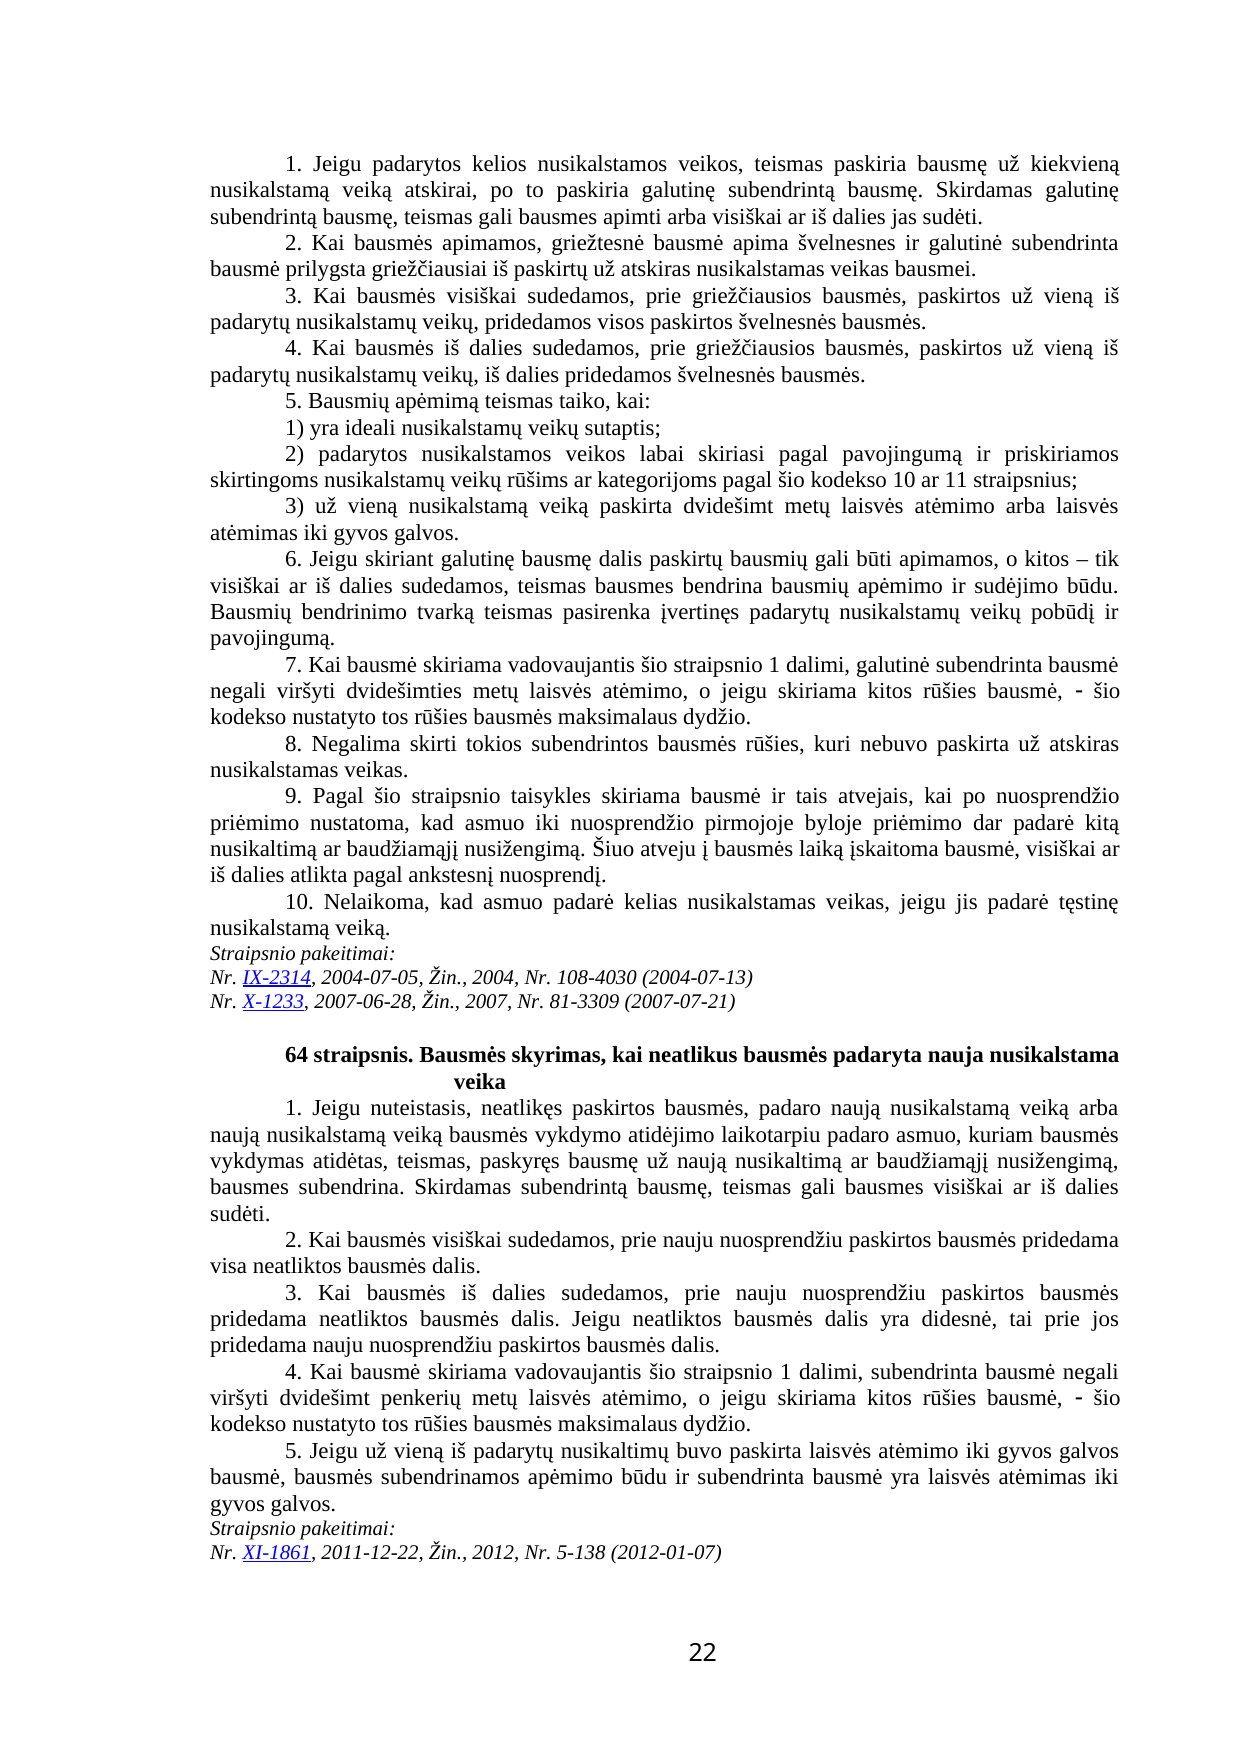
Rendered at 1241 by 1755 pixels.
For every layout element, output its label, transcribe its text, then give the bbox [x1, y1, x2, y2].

text 4. Kai bausmės iš dalies sudedamos, prie griežčiausios bausmės, paskirtos už vieną iš padarytų nusikalstamų veikų, iš dalies pridedamos švelnesnės bausmės. [210, 334, 1120, 387]
text 5. Bausmių apėmimą teismas taiko, kai: [210, 387, 1120, 413]
text 1) yra ideali nusikalstamų veikų sutaptis; [210, 413, 1120, 440]
text Nr. X-1233, 2007-06-28, Žin., 2007, Nr. 81-3309 (2007-07-21) [210, 989, 1120, 1013]
text 5. Jeigu už vieną iš padarytų nusikaltimų buvo paskirta laisvės atėmimo iki gyvos galvos bausmė, bausmės subendrinamos apėmimo būdu ir subendrinta bausmė yra laisvės atėmimas iki gyvos galvos. [210, 1437, 1120, 1516]
text 6. Jeigu skiriant galutinę bausmę dalis paskirtų bausmių gali būti apimamos, o kitos – tik visiškai ar iš dalies sudedamos, teismas bausmes bendrina bausmių apėmimo ir sudėjimo būdu. Bausmių bendrinimo tvarką teismas pasirenka įvertinęs padarytų nusikalstamų veikų pobūdį ir pavojingumą. [210, 545, 1120, 651]
text Nr. IX-2314, 2004-07-05, Žin., 2004, Nr. 108-4030 (2004-07-13) [210, 965, 1120, 989]
text 3. Kai bausmės iš dalies sudedamos, prie nauju nuosprendžiu paskirtos bausmės pridedama neatliktos bausmės dalis. Jeigu neatliktos bausmės dalis yra didesnė, tai prie jos pridedama nauju nuosprendžiu paskirtos bausmės dalis. [210, 1279, 1120, 1358]
text Straipsnio pakeitimai: [210, 1516, 1120, 1540]
text 1. Jeigu nuteistasis, neatlikęs paskirtos bausmės, padaro naują nusikalstamą veiką arba naują nusikalstamą veiką bausmės vykdymo atidėjimo laikotarpiu padaro asmuo, kuriam bausmės vykdymas atidėtas, teismas, paskyręs bausmę už naują nusikaltimą ar baudžiamąjį nusižengimą, bausmes subendrina. Skirdamas subendrintą bausmę, teismas gali bausmes visiškai ar iš dalies sudėti. [210, 1094, 1120, 1226]
text 7. Kai bausmė skiriama vadovaujantis šio straipsnio 1 dalimi, galutinė subendrinta bausmė negali viršyti dvidešimties metų laisvės atėmimo, o jeigu skiriama kitos rūšies bausmė,  šio kodekso nustatyto tos rūšies bausmės maksimalaus dydžio. [210, 651, 1120, 730]
text 8. Negalima skirti tokios subendrintos bausmės rūšies, kuri nebuvo paskirta už atskiras nusikalstamas veikas. [210, 730, 1120, 782]
text 9. Pagal šio straipsnio taisykles skiriama bausmė ir tais atvejais, kai po nuosprendžio priėmimo nustatoma, kad asmuo iki nuosprendžio pirmojoje byloje priėmimo dar padarė kitą nusikaltimą ar baudžiamąjį nusižengimą. Šiuo atveju į bausmės laiką įskaitoma bausmė, visiškai ar iš dalies atlikta pagal ankstesnį nuosprendį. [210, 782, 1120, 888]
text 3) už vieną nusikalstamą veiką paskirta dvidešimt metų laisvės atėmimo arba laisvės atėmimas iki gyvos galvos. [210, 493, 1120, 545]
text 2) padarytos nusikalstamos veikos labai skiriasi pagal pavojingumą ir priskiriamos skirtingoms nusikalstamų veikų rūšims ar kategorijoms pagal šio kodekso 10 ar 11 straipsnius; [210, 440, 1120, 493]
text 4. Kai bausmė skiriama vadovaujantis šio straipsnio 1 dalimi, subendrinta bausmė negali viršyti dvidešimt penkerių metų laisvės atėmimo, o jeigu skiriama kitos rūšies bausmė,  šio kodekso nustatyto tos rūšies bausmės maksimalaus dydžio. [210, 1358, 1120, 1437]
text 1. Jeigu padarytos kelios nusikalstamos veikos, teismas paskiria bausmę už kiekvieną nusikalstamą veiką atskirai, po to paskiria galutinę subendrintą bausmę. Skirdamas galutinę subendrintą bausmę, teismas gali bausmes apimti arba visiškai ar iš dalies jas sudėti. [210, 150, 1120, 229]
text Nr. XI-1861, 2011-12-22, Žin., 2012, Nr. 5-138 (2012-01-07) [210, 1540, 1120, 1564]
text 10. Nelaikoma, kad asmuo padarė kelias nusikalstamas veikas, jeigu jis padarė tęstinę nusikalstamą veiką. [210, 888, 1120, 941]
text 2. Kai bausmės visiškai sudedamos, prie nauju nuosprendžiu paskirtos bausmės pridedama visa neatliktos bausmės dalis. [210, 1226, 1120, 1279]
text 2. Kai bausmės apimamos, griežtesnė bausmė apima švelnesnes ir galutinė subendrinta bausmė prilygsta griežčiausiai iš paskirtų už atskiras nusikalstamas veikas bausmei. [210, 229, 1120, 282]
text Straipsnio pakeitimai: [210, 941, 1120, 965]
text 64 straipsnis. Bausmės skyrimas, kai neatlikus bausmės padaryta nauja nusikalstama veika [285, 1042, 1120, 1094]
text 3. Kai bausmės visiškai sudedamos, prie griežčiausios bausmės, paskirtos už vieną iš padarytų nusikalstamų veikų, pridedamos visos paskirtos švelnesnės bausmės. [210, 282, 1120, 334]
